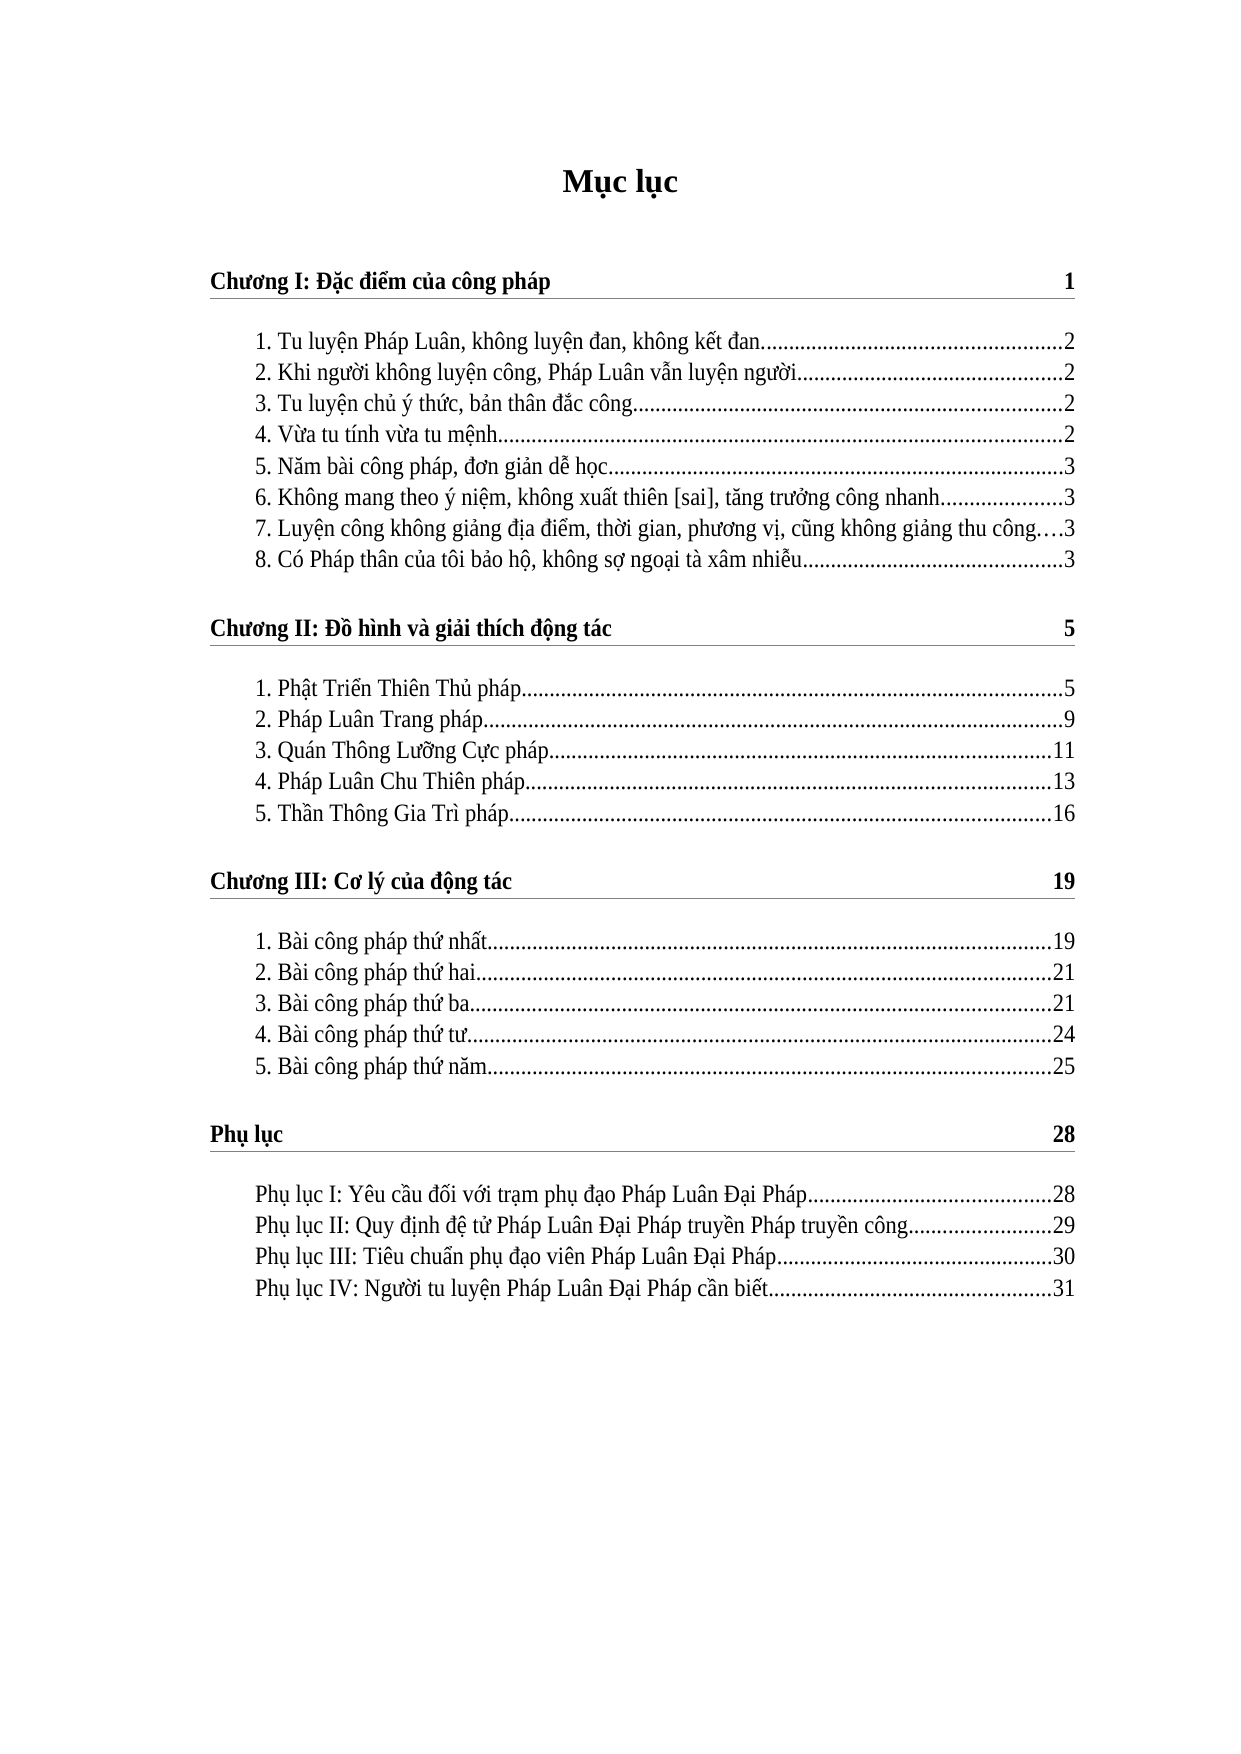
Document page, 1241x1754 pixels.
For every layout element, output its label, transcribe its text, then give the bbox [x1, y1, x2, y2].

text 2. Pháp Luân Trang pháp 9 [255, 702, 1075, 733]
text 1. Phật Triển Thiên Thủ pháp 5 [255, 671, 1075, 702]
text Chương I: Đặc điểm của công pháp 1 [210, 265, 1075, 298]
text 3. Quán Thông Lưỡng Cực pháp 11 [255, 733, 1075, 765]
text 7. Luyện công không giảng địa điểm, thời gian, phương vị, cũng không giảng thu công 3 [255, 512, 1075, 543]
text 4. Bài công pháp thứ tư 24 [255, 1018, 1075, 1049]
text Chương III: Cơ lý của động tác 19 [210, 865, 1075, 898]
text Phụ lục II: Quy định đệ tử Pháp Luân Đại Pháp truyền Pháp truyền công 29 [255, 1208, 1075, 1240]
text 5. Năm bài công pháp, đơn giản dễ học 3 [255, 449, 1075, 480]
text 3. Bài công pháp thứ ba 21 [255, 987, 1075, 1018]
text 4. Pháp Luân Chu Thiên pháp 13 [255, 765, 1075, 796]
text 1. Tu luyện Pháp Luân, không luyện đan, không kết đan. 2 [255, 324, 1075, 355]
text 1. Bài công pháp thứ nhất 19 [255, 924, 1075, 955]
text Phụ lục IV: Người tu luyện Pháp Luân Đại Pháp cần biết 31 [255, 1271, 1075, 1302]
text 6. Không mang theo ý niệm, không xuất thiên [sai], tăng trưởng công nhanh 3 [255, 480, 1075, 512]
text 2. Khi người không luyện công, Pháp Luân vẫn luyện người 2 [255, 355, 1075, 387]
text 5. Bài công pháp thứ năm 25 [255, 1049, 1075, 1080]
text Mục lục [165, 163, 1075, 199]
text Chương II: Đồ hình và giải thích động tác 5 [210, 612, 1075, 645]
text 4. Vừa tu tính vừa tu mệnh 2 [255, 418, 1075, 449]
text 8. Có Pháp thân của tôi bảo hộ, không sợ ngoại tà xâm nhiễu 3 [255, 543, 1075, 574]
text Phụ lục 28 [210, 1118, 1075, 1151]
text 2. Bài công pháp thứ hai 21 [255, 955, 1075, 987]
text Phụ lục I: Yêu cầu đối với trạm phụ đạo Pháp Luân Đại Pháp 28 [255, 1177, 1075, 1208]
text Phụ lục III: Tiêu chuẩn phụ đạo viên Pháp Luân Đại Pháp 30 [255, 1240, 1075, 1271]
text 3. Tu luyện chủ ý thức, bản thân đắc công 2 [255, 387, 1075, 418]
text 5. Thần Thông Gia Trì pháp 16 [255, 796, 1075, 827]
